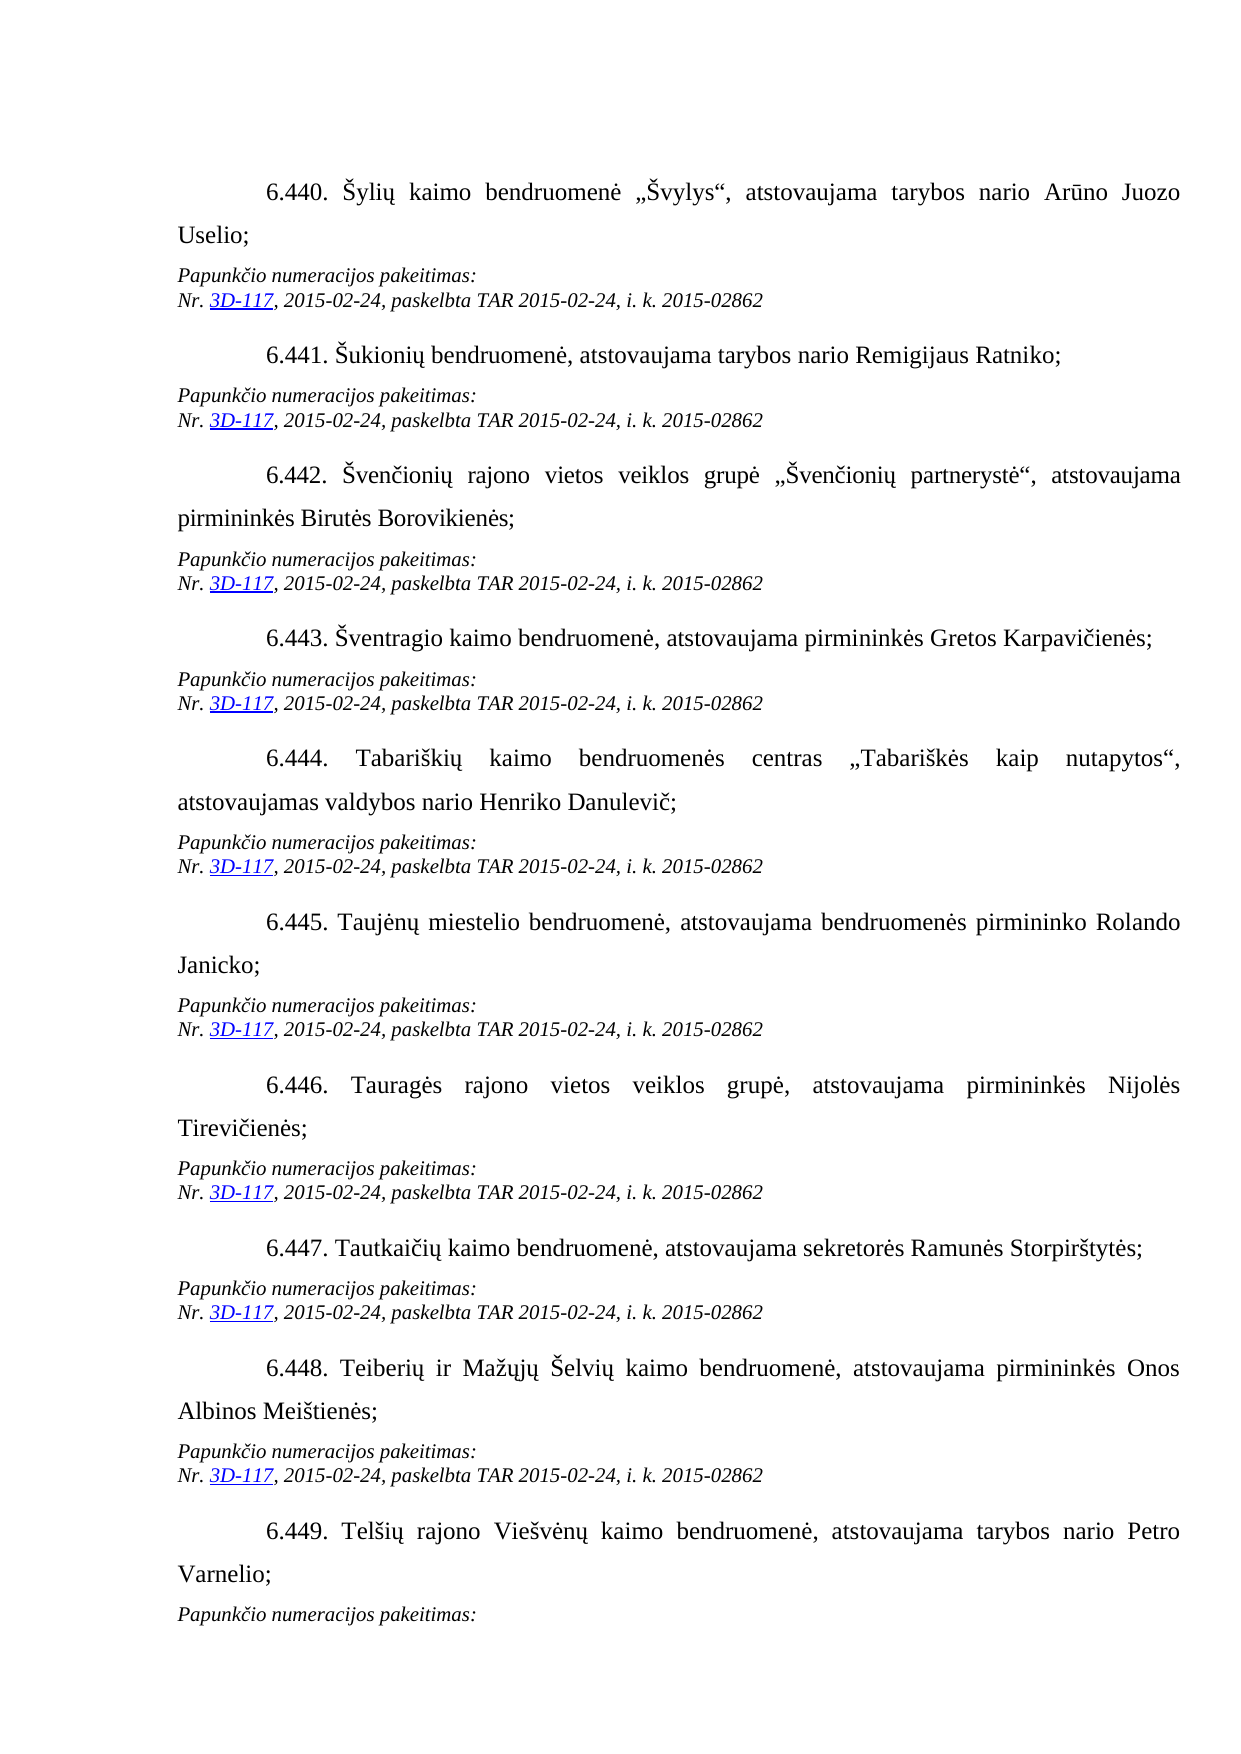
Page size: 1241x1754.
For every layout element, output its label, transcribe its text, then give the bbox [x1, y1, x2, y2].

text Nr. 3D-117, 2015-02-24, paskelbta TAR 2015-02-24, i. k. 2015-02862 [177, 1463, 1181, 1487]
text Papunkčio numeracijos pakeitimas: [177, 547, 1181, 571]
text 6.448. Teiberių ir Mažųjų Šelvių kaimo bendruomenė, atstovaujama pirmininkės Onos Albinos Meištienės; [177, 1353, 1181, 1425]
text Nr. 3D-117, 2015-02-24, paskelbta TAR 2015-02-24, i. k. 2015-02862 [177, 407, 1181, 432]
text 6.442. Švenčionių rajono vietos veiklos grupė „Švenčionių partnerystė“, atstovaujama pirmininkės Birutės Borovikienės; [177, 460, 1181, 532]
text Papunkčio numeracijos pakeitimas: [177, 1602, 1181, 1626]
text 6.445. Taujėnų miestelio bendruomenė, atstovaujama bendruomenės pirmininko Rolando Janicko; [177, 907, 1181, 978]
text 6.440. Šylių kaimo bendruomenė „Švylys“, atstovaujama tarybos nario Arūno Juozo Uselio; [177, 177, 1181, 249]
text Nr. 3D-117, 2015-02-24, paskelbta TAR 2015-02-24, i. k. 2015-02862 [177, 854, 1181, 878]
text Papunkčio numeracijos pakeitimas: [177, 667, 1181, 691]
text Papunkčio numeracijos pakeitimas: [177, 1276, 1181, 1300]
text Nr. 3D-117, 2015-02-24, paskelbta TAR 2015-02-24, i. k. 2015-02862 [177, 691, 1181, 715]
text Papunkčio numeracijos pakeitimas: [177, 383, 1181, 407]
text Nr. 3D-117, 2015-02-24, paskelbta TAR 2015-02-24, i. k. 2015-02862 [177, 571, 1181, 595]
text Papunkčio numeracijos pakeitimas: [177, 830, 1181, 854]
text Nr. 3D-117, 2015-02-24, paskelbta TAR 2015-02-24, i. k. 2015-02862 [177, 287, 1181, 312]
text 6.446. Tauragės rajono vietos veiklos grupė, atstovaujama pirmininkės Nijolės Tirevičienės; [177, 1070, 1181, 1142]
text 6.447. Tautkaičių kaimo bendruomenė, atstovaujama sekretorės Ramunės Storpirštytės; [177, 1233, 1181, 1262]
text Nr. 3D-117, 2015-02-24, paskelbta TAR 2015-02-24, i. k. 2015-02862 [177, 1180, 1181, 1204]
text Papunkčio numeracijos pakeitimas: [177, 1439, 1181, 1463]
text 6.441. Šukionių bendruomenė, atstovaujama tarybos nario Remigijaus Ratniko; [177, 340, 1181, 369]
text 6.444. Tabariškių kaimo bendruomenės centras „Tabariškės kaip nutapytos“, atstovaujamas valdybos nario Henriko Danulevič; [177, 743, 1181, 815]
text 6.449. Telšių rajono Viešvėnų kaimo bendruomenė, atstovaujama tarybos nario Petro Varnelio; [177, 1516, 1181, 1588]
text 6.443. Šventragio kaimo bendruomenė, atstovaujama pirmininkės Gretos Karpavičienės; [177, 623, 1181, 652]
text Nr. 3D-117, 2015-02-24, paskelbta TAR 2015-02-24, i. k. 2015-02862 [177, 1300, 1181, 1324]
text Nr. 3D-117, 2015-02-24, paskelbta TAR 2015-02-24, i. k. 2015-02862 [177, 1017, 1181, 1041]
text Papunkčio numeracijos pakeitimas: [177, 263, 1181, 287]
text Papunkčio numeracijos pakeitimas: [177, 993, 1181, 1017]
text Papunkčio numeracijos pakeitimas: [177, 1156, 1181, 1180]
